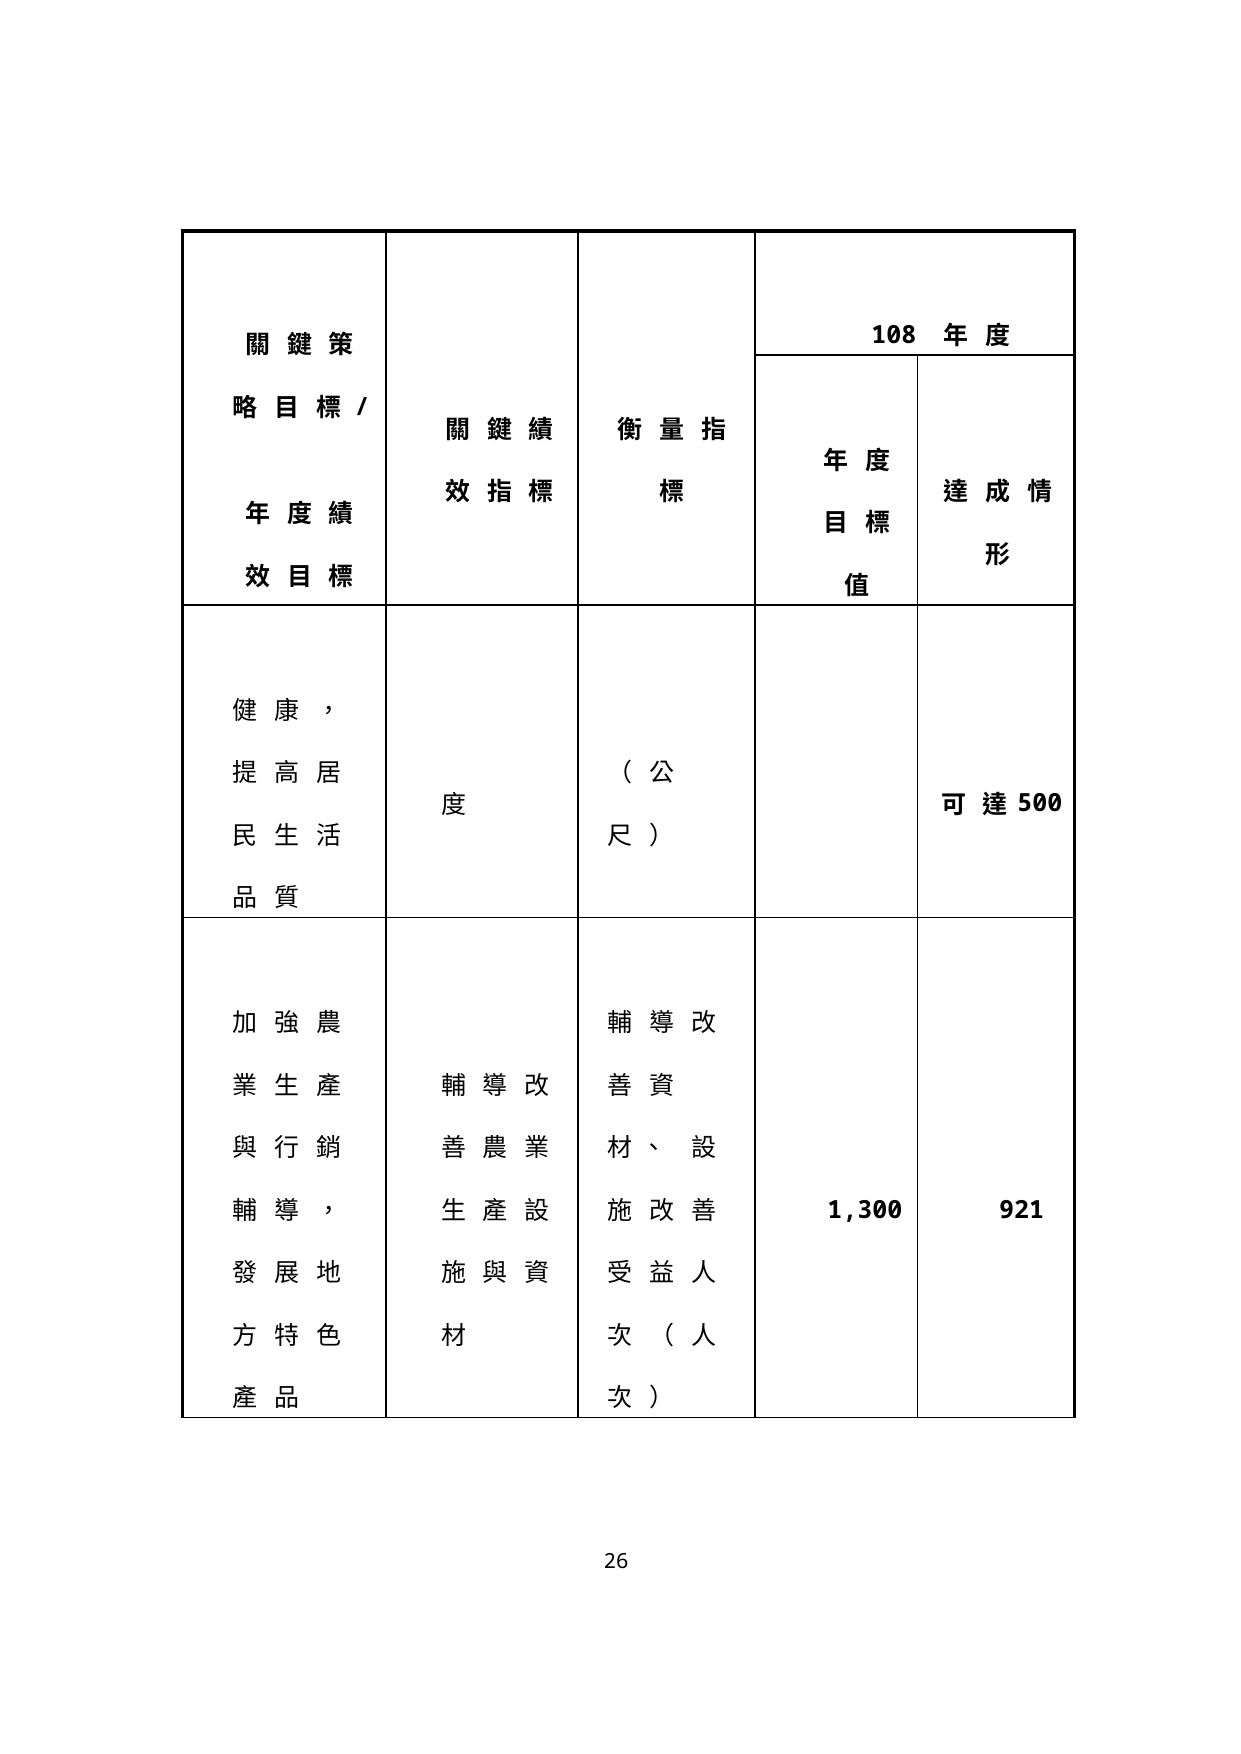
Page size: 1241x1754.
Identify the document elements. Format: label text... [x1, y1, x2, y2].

table_header 108年度 [756, 233, 1073, 354]
table_cell 輔導改善農業生產設施與資材 [387, 918, 577, 1417]
table_cell 達成情形 [918, 356, 1073, 604]
table_cell [756, 606, 917, 917]
table_cell （公尺） [579, 606, 754, 917]
table_cell 加強農業生產與行銷輔導，發展地方特色產品 [184, 918, 385, 1417]
table_cell 可達500 [918, 606, 1073, 917]
table_cell 輔導改善資材、設施改善受益人次（人次） [579, 918, 754, 1417]
table_header 關鍵績效指標 [387, 233, 577, 604]
table_header 關鍵策略目標/ 年度績效目標 [184, 233, 385, 604]
table_header 衡量指標 [579, 233, 754, 604]
table_cell 健康，提高居民生活品質 [184, 606, 385, 917]
table_cell 度 [387, 606, 577, 917]
table_cell 年度目標值 [756, 356, 917, 604]
table_cell 1,300 [756, 918, 917, 1417]
table_cell 921 [918, 918, 1073, 1417]
